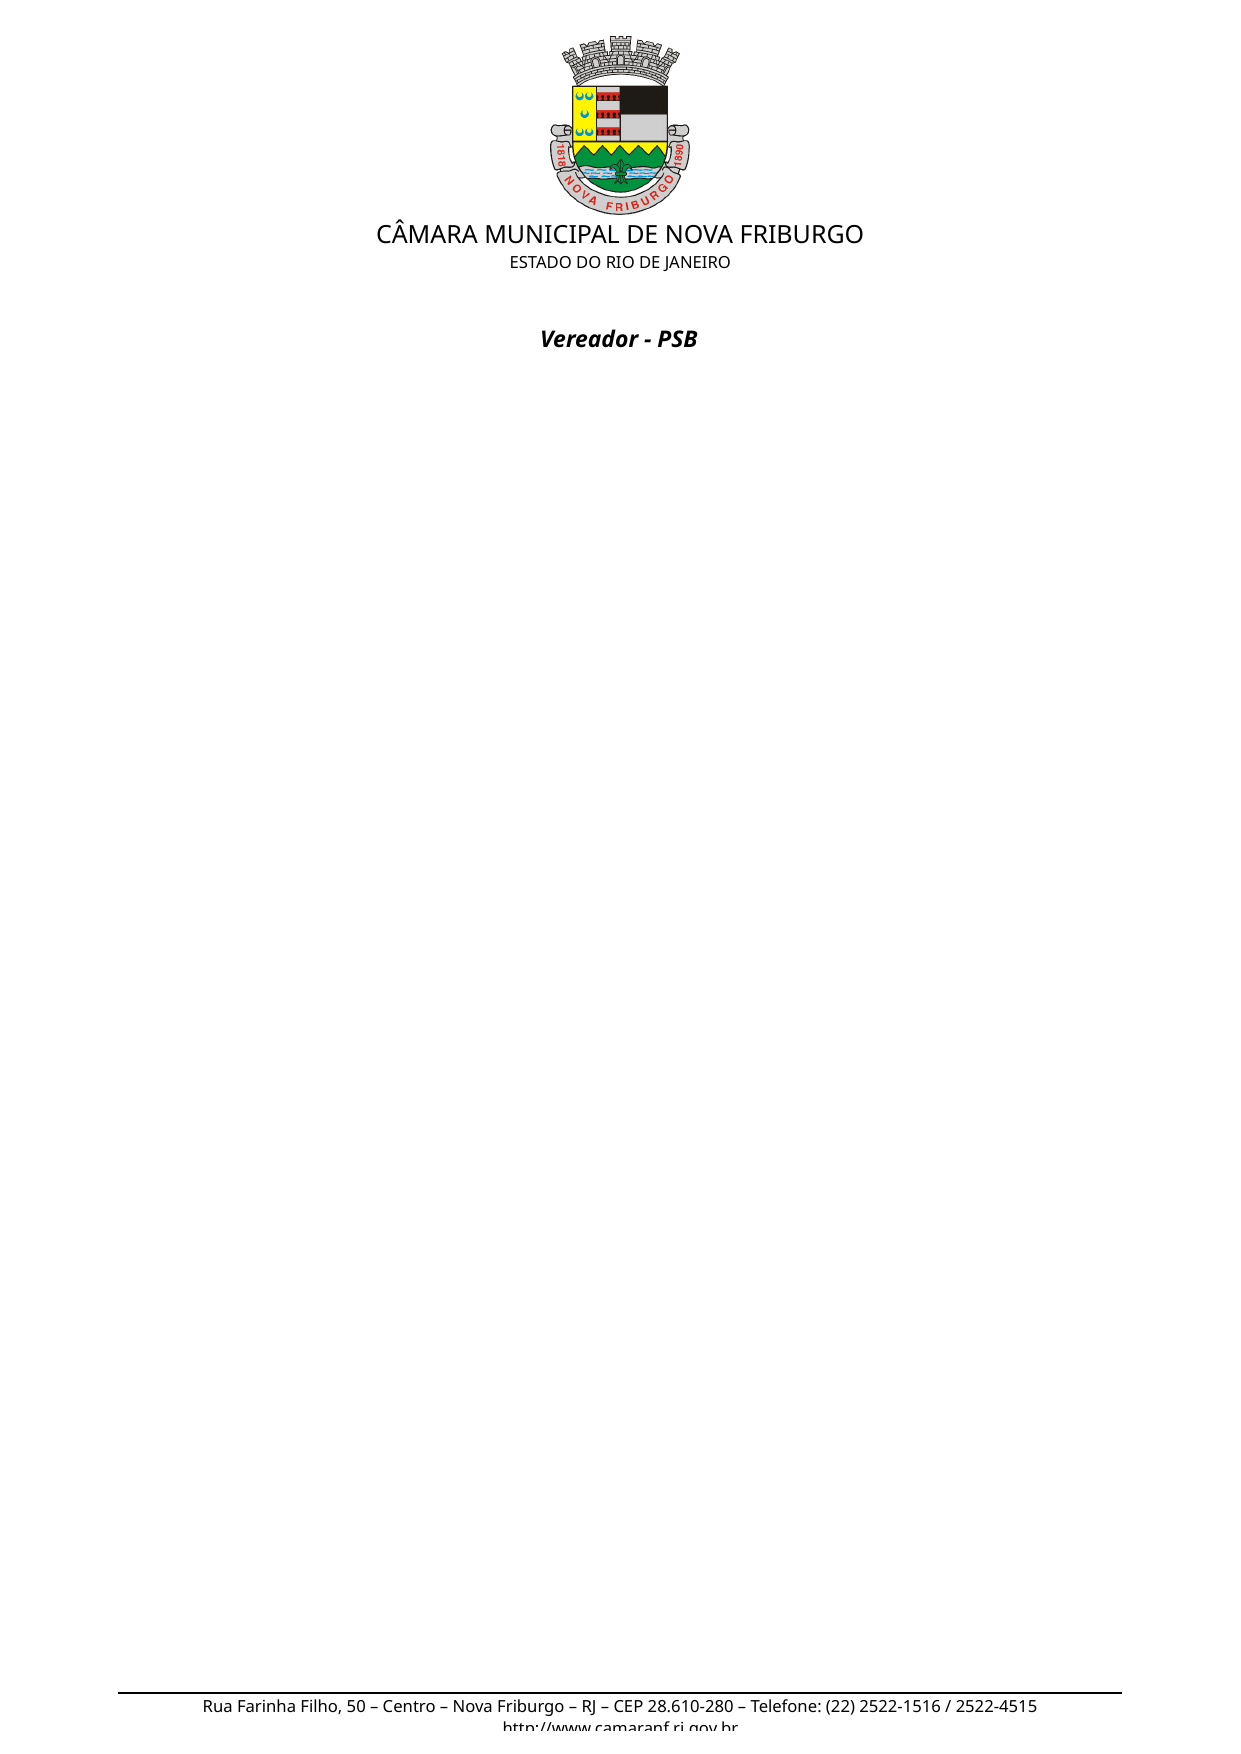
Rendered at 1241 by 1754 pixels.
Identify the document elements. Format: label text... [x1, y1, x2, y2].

text Vereador - PSB [118, 323, 1122, 355]
